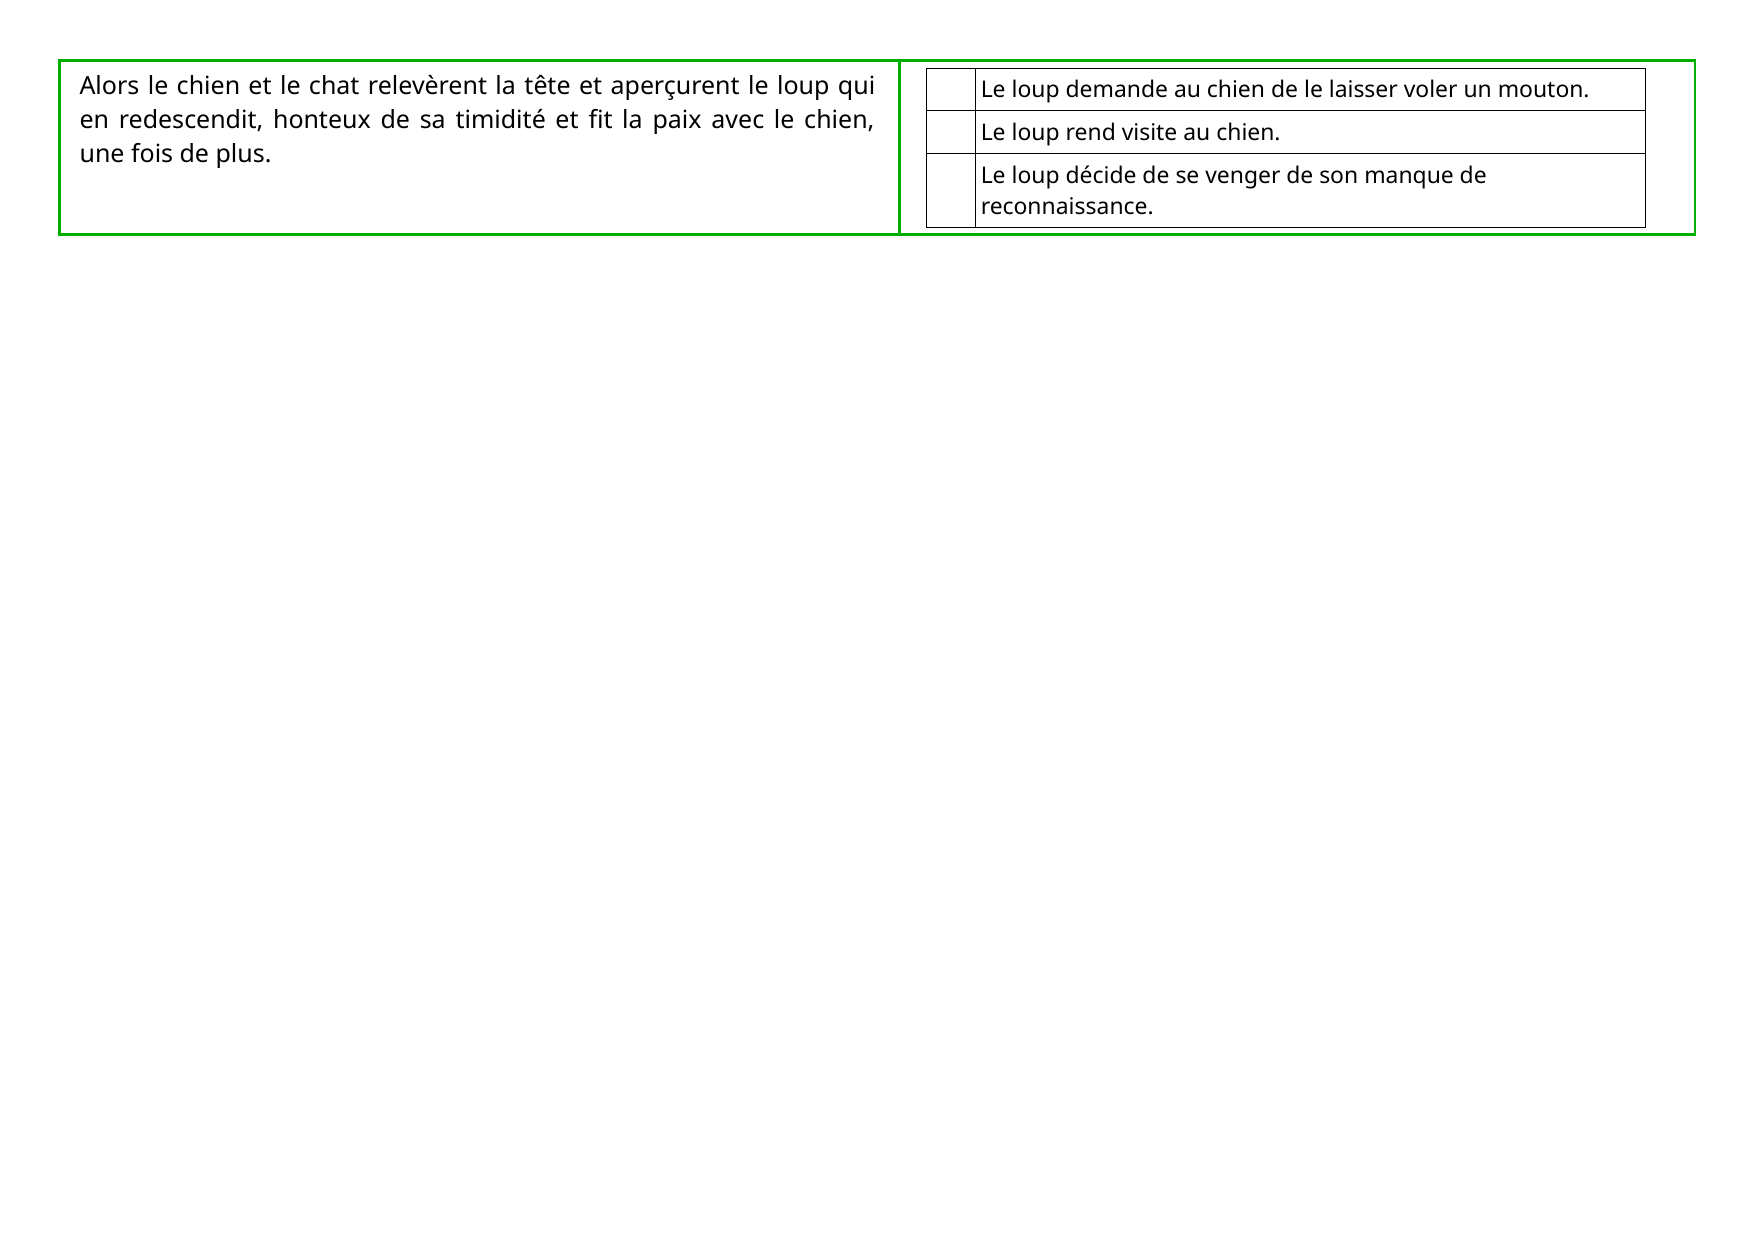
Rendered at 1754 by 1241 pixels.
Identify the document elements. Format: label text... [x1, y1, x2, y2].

table_cell Le loup demande au chien de le laisser voler un mouton. [976, 69, 1645, 110]
table_cell [927, 111, 975, 153]
table_header [901, 62, 1694, 233]
table_cell Le loup décide de se venger de son manque de reconnaissance. [976, 154, 1645, 227]
table_cell [927, 69, 975, 110]
table_header Alors le chien et le chat relevèrent la tête et aperçurent le loup qui en redescendit, honteux de sa timidité et fit la paix avec le chien, une fois de plus. [61, 62, 898, 233]
table_cell Le loup rend visite au chien. [976, 111, 1645, 153]
table_cell [927, 154, 975, 227]
